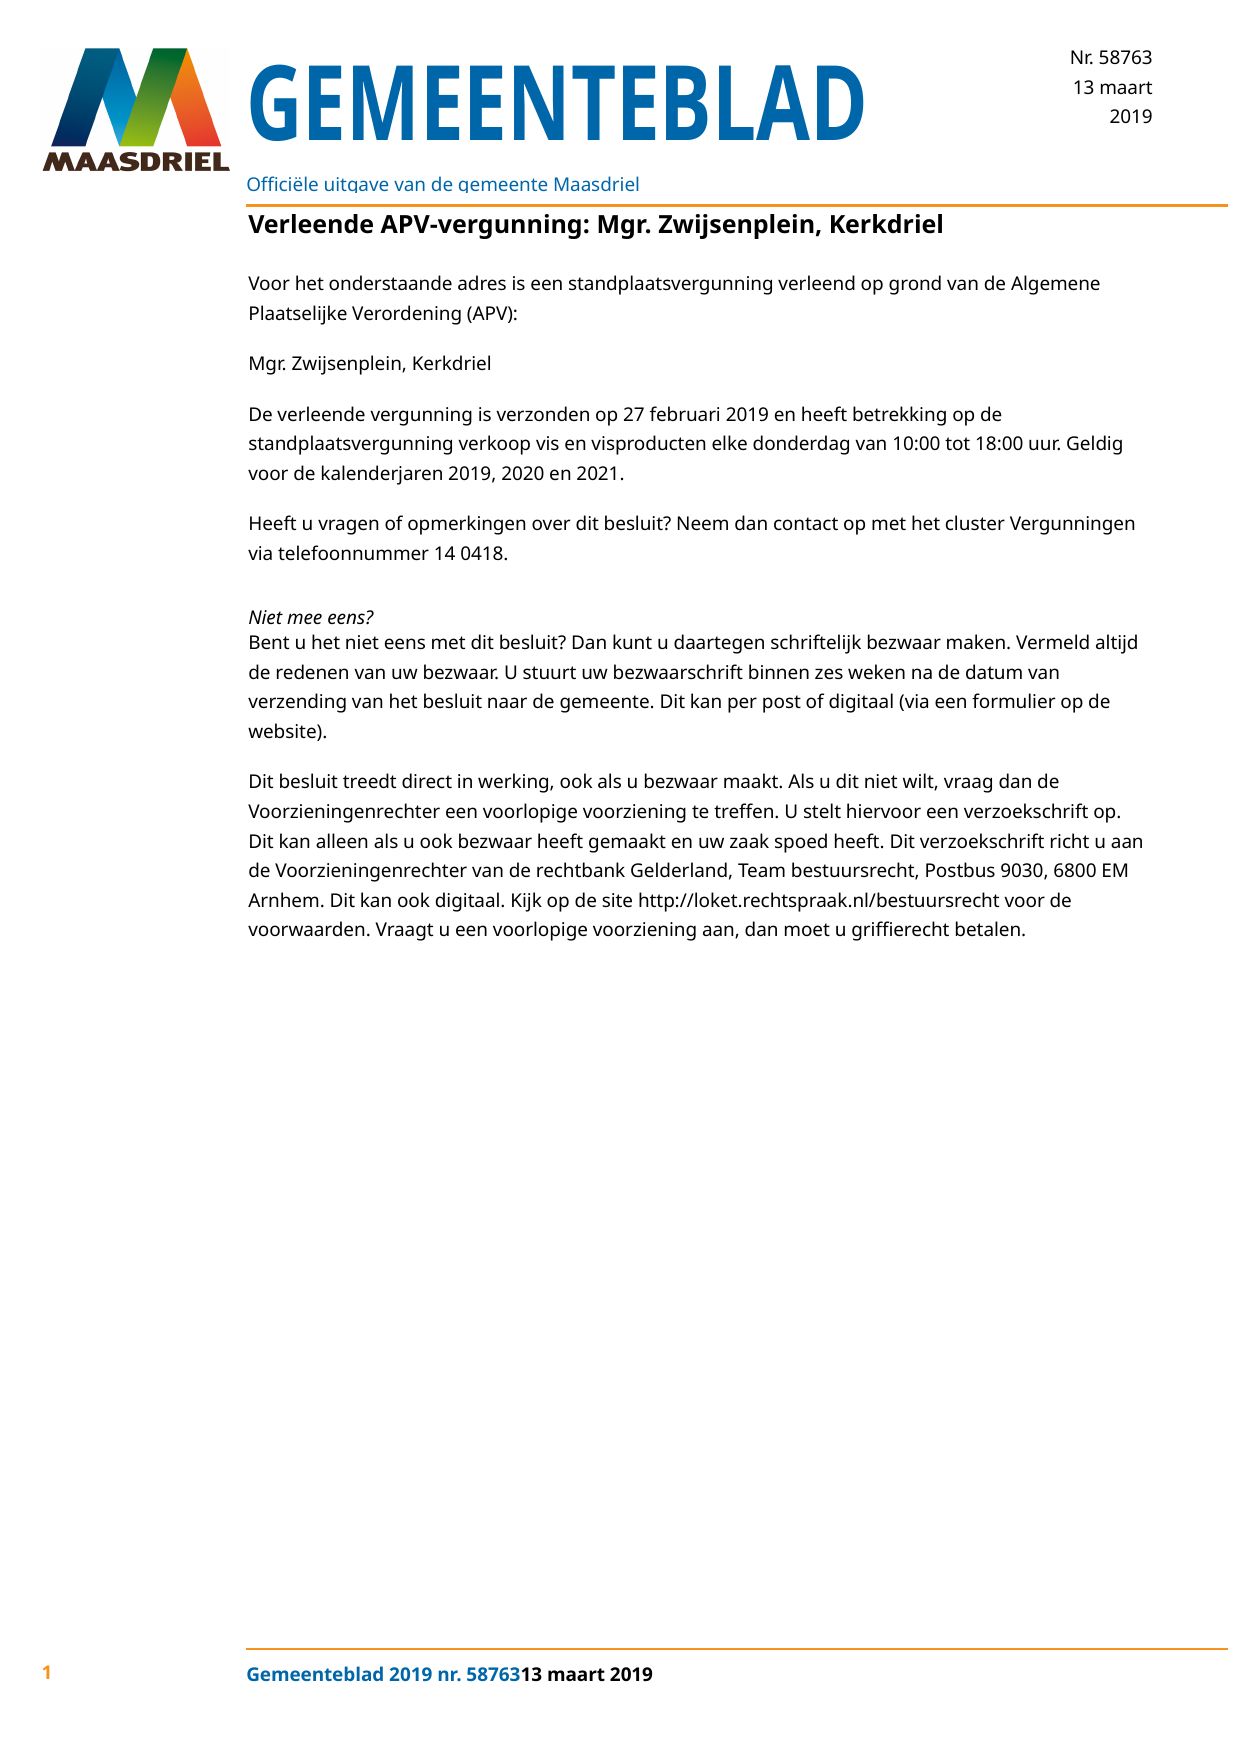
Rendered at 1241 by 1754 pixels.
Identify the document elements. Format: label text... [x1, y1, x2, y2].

picture [41, 47, 231, 172]
text Niet mee eens? [248, 604, 1152, 629]
text Heeft u vragen of opmerkingen over dit besluit? Neem dan contact op met het cluster Vergunningen via telefoonnummer 14 0418. [248, 510, 1152, 566]
text De verleende vergunning is verzonden op 27 februari 2019 en heeft betrekking op de standplaatsvergunning verkoop vis en visproducten elke donderdag van 10:00 tot 18:00 uur. Geldig voor de kalenderjaren 2019, 2020 en 2021. [248, 401, 1152, 486]
text Mgr. Zwijsenplein, Kerkdriel [248, 350, 1152, 376]
text Dit besluit treedt direct in werking, ook als u bezwaar maakt. Als u dit niet wilt, vraag dan de Voorzieningenrechter een voorlopige voorziening te treffen. U stelt hiervoor een verzoekschrift op. Dit kan alleen als u ook bezwaar heeft gemaakt en uw zaak spoed heeft. Dit verzoekschrift richt u aan de Voorzieningenrechter van de rechtbank Gelderland, Team bestuursrecht, Postbus 9030, 6800 EM Arnhem. Dit kan ook digitaal. Kijk op de site http://loket.rechtspraak.nl/bestuursrecht voor de voorwaarden. Vraagt u een voorlopige voorziening aan, dan moet u griffierecht betalen. [248, 769, 1152, 942]
text Voor het onderstaande adres is een standplaatsvergunning verleend op grond van de Algemene Plaatselijke Verordening (APV): [248, 270, 1152, 326]
text Bent u het niet eens met dit besluit? Dan kunt u daartegen schriftelijk bezwaar maken. Vermeld altijd de redenen van uw bezwaar. U stuurt uw bezwaarschrift binnen zes weken na de datum van verzending van het besluit naar de gemeente. Dit kan per post of digitaal (via een formulier op de website). [248, 629, 1152, 744]
text Verleende APV-vergunning: Mgr. Zwijsenplein, Kerkdriel [248, 207, 1152, 241]
